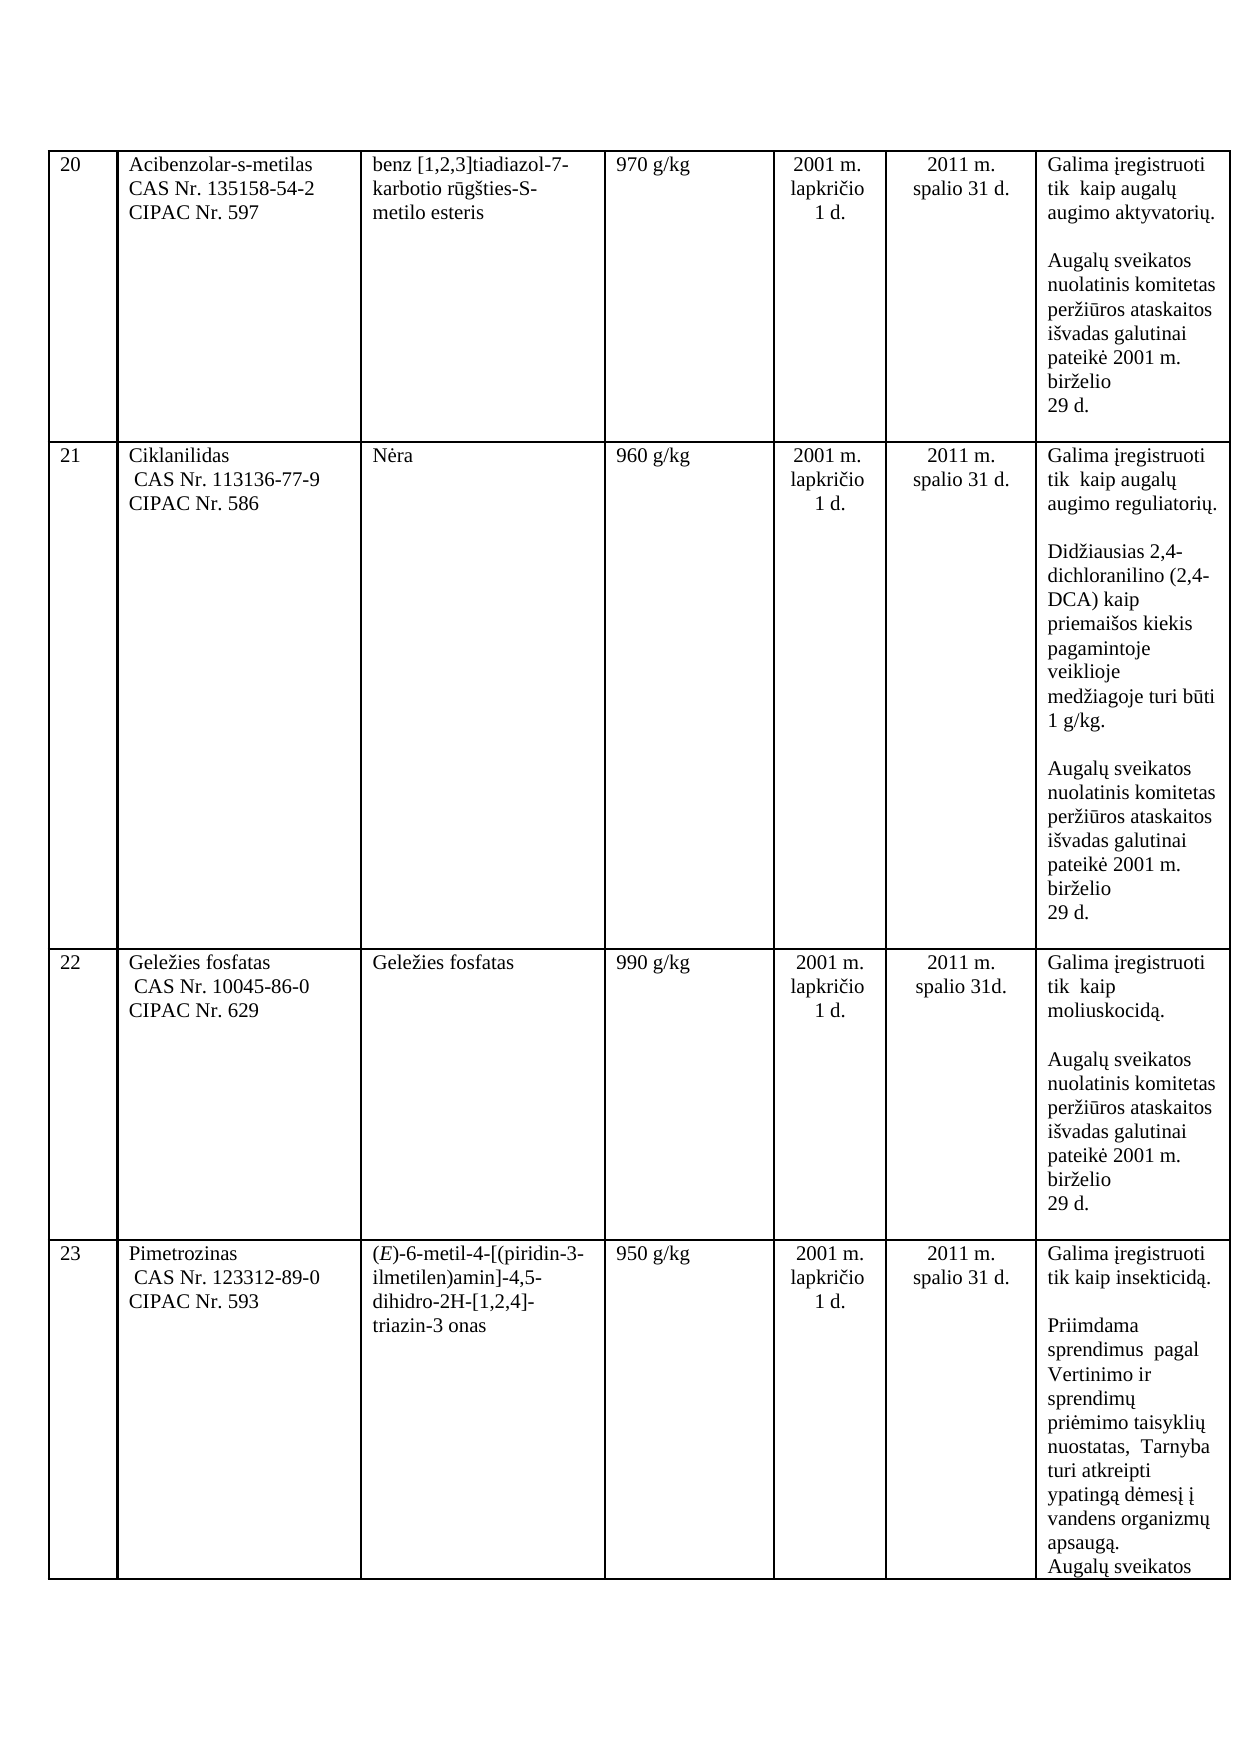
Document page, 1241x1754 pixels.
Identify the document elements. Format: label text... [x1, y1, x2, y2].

table_cell Ciklanilidas CAS Nr. 113136-77-9 CIPAC Nr. 586 [119, 443, 360, 948]
table_cell 2011 m. spalio 31 d. [887, 443, 1035, 948]
table_cell 20 [50, 152, 116, 441]
table_cell 2001 m. lapkričio 1 d. [775, 950, 885, 1239]
table_cell 2011 m. spalio 31 d. [887, 1241, 1035, 1578]
table_cell benz [1,2,3]tiadiazol-7-karbotio rūgšties-S- metilo esteris [362, 152, 604, 441]
table_cell 2001 m. lapkričio 1 d. [775, 1241, 885, 1578]
table_cell Acibenzolar-s-metilas CAS Nr. 135158-54-2 CIPAC Nr. 597 [119, 152, 360, 441]
table_cell 990 g/kg [606, 950, 773, 1239]
table_cell Galima įregistruoti tik kaip augalų augimo aktyvatorių. Augalų sveikatos nuolatinis komitetas peržiūros ataskaitos išvadas galutinai pateikė 2001 m. birželio 29 d. [1037, 152, 1229, 441]
table_cell (E)-6-metil-4-[(piridin-3-ilmetilen)amin]-4,5-dihidro-2H-[1,2,4]-triazin-3 onas [362, 1241, 604, 1578]
table_cell Nėra [362, 443, 604, 948]
table_cell Galima įregistruoti tik kaip augalų augimo reguliatorių. Didžiausias 2,4-dichloranilino (2,4-DCA) kaip priemaišos kiekis pagamintoje veiklioje medžiagoje turi būti 1 g/kg. Augalų sveikatos nuolatinis komitetas peržiūros ataskaitos išvadas galutinai pateikė 2001 m. birželio 29 d. [1037, 443, 1229, 948]
table_cell 21 [50, 443, 116, 948]
table_cell 950 g/kg [606, 1241, 773, 1578]
table_cell Geležies fosfatas CAS Nr. 10045-86-0 CIPAC Nr. 629 [119, 950, 360, 1239]
table_cell 23 [50, 1241, 116, 1578]
table_cell Galima įregistruoti tik kaip moliuskocidą. Augalų sveikatos nuolatinis komitetas peržiūros ataskaitos išvadas galutinai pateikė 2001 m. birželio 29 d. [1037, 950, 1229, 1239]
table_cell 2001 m. lapkričio 1 d. [775, 152, 885, 441]
table_cell Geležies fosfatas [362, 950, 604, 1239]
table_cell 970 g/kg [606, 152, 773, 441]
table_cell 2001 m. lapkričio 1 d. [775, 443, 885, 948]
table_cell Galima įregistruoti tik kaip insekticidą. Priimdama sprendimus pagal Vertinimo ir sprendimų priėmimo taisyklių nuostatas, Tarnyba turi atkreipti ypatingą dėmesį į vandens organizmų apsaugą. Augalų sveikatos [1037, 1241, 1229, 1578]
table_cell 2011 m. spalio 31d. [887, 950, 1035, 1239]
table_cell 22 [50, 950, 116, 1239]
table_cell 960 g/kg [606, 443, 773, 948]
table_cell 2011 m. spalio 31 d. [887, 152, 1035, 441]
table_cell Pimetrozinas CAS Nr. 123312-89-0 CIPAC Nr. 593 [119, 1241, 360, 1578]
